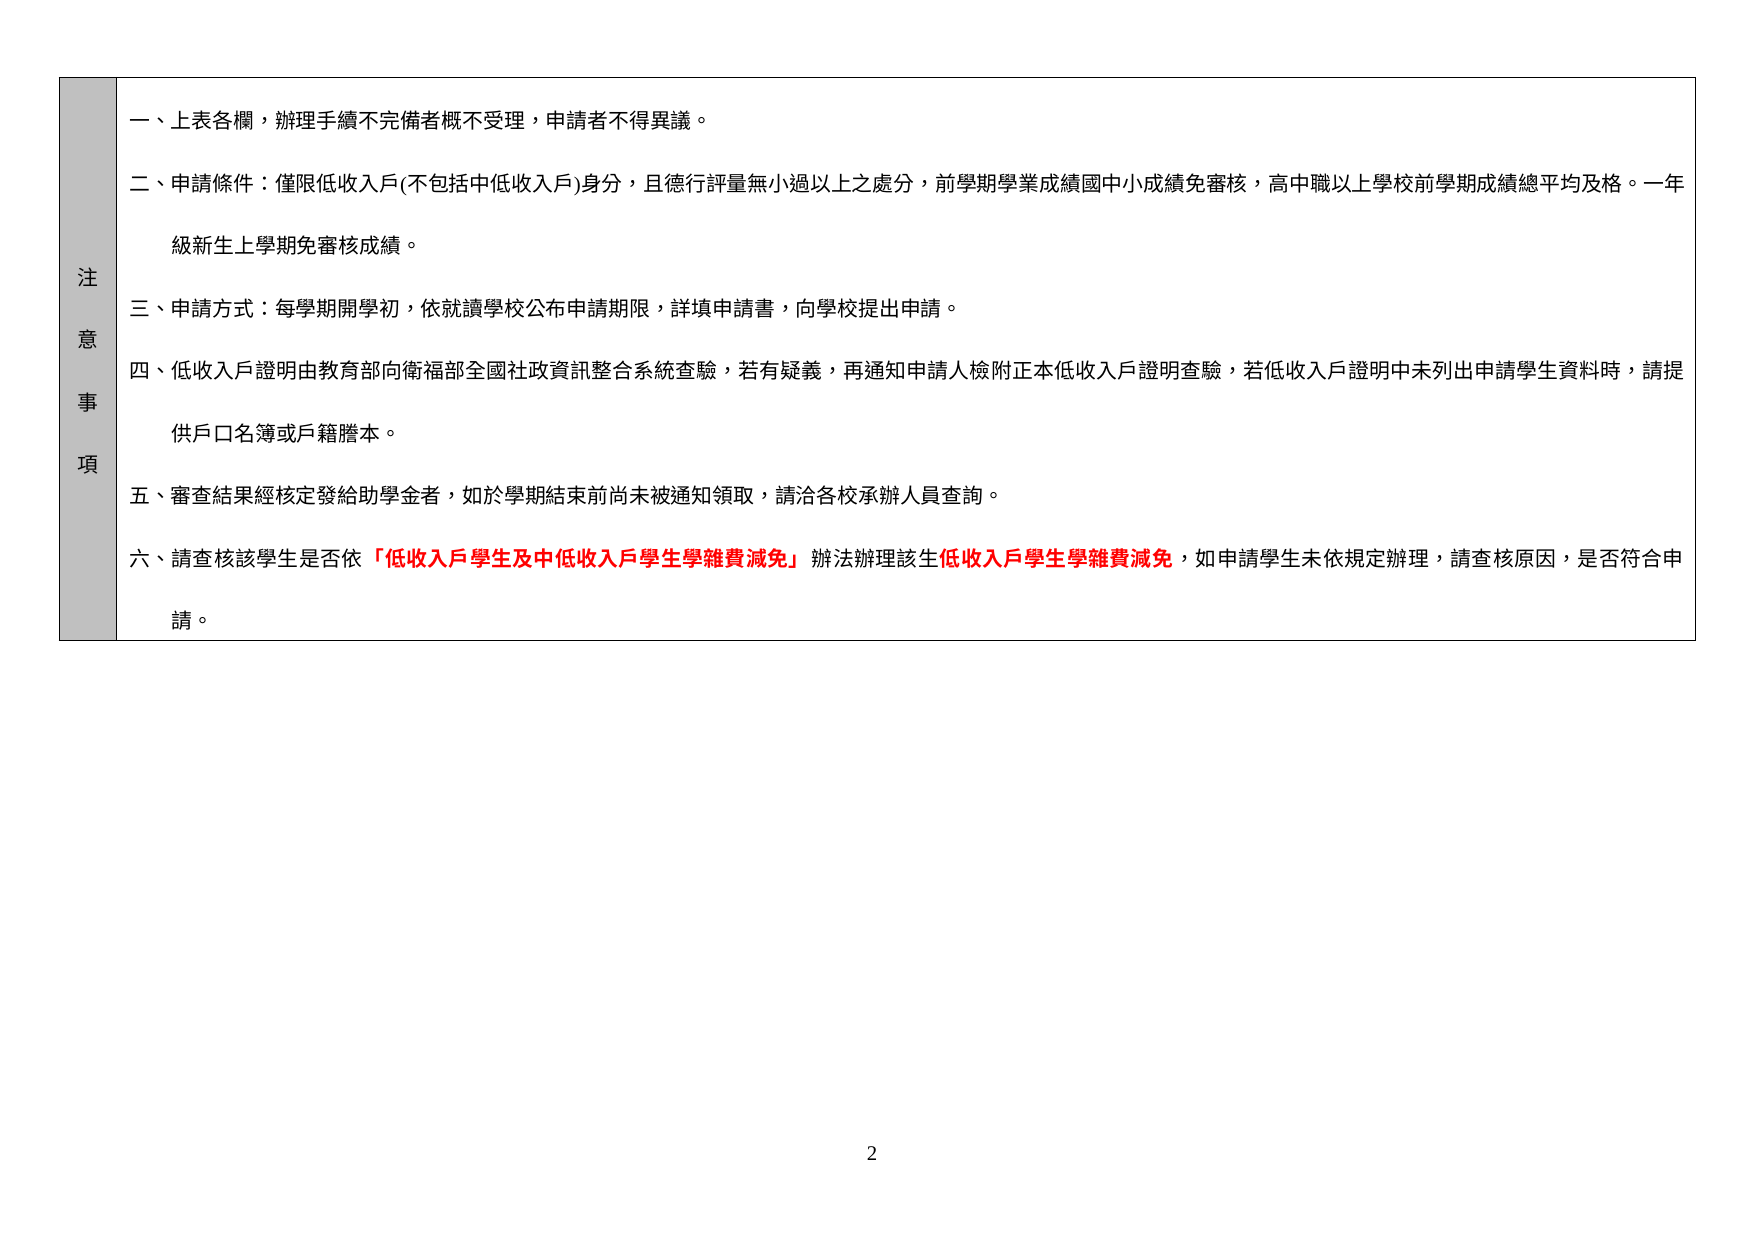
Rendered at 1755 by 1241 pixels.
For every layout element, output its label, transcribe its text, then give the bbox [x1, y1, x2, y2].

table_cell 一、上表各欄，辦理手續不完備者概不受理，申請者不得異議。 二、申請條件：僅限低收入戶(不包括中低收入戶)身分，且德行評量無小過以上之處分，前學期學業成績國中小成績免審核，高中職以上學校前學期成績總平均及格。一年級新生上學期免審核成績。 三、申請方式：每學期開學初，依就讀學校公布申請期限，詳填申請書，向學校提出申請。 四、低收入戶證明由教育部向衛福部全國社政資訊整合系統查驗，若有疑義，再通知申請人檢附正本低收入戶證明查驗，若低收入戶證明中未列出申請學生資料時，請提供戶口名簿或戶籍謄本。 五、審查結果經核定發給助學金者，如於學期結束前尚未被通知領取，請洽各校承辦人員查詢。 六、請查核該學生是否依「低收入戶學生及中低收入戶學生學雜費減免」辦法辦理該生低收入戶學生學雜費減免，如申請學生未依規定辦理，請查核原因，是否符合申請。 [117, 78, 1695, 640]
table_cell 注 意 事 項 [60, 78, 116, 640]
